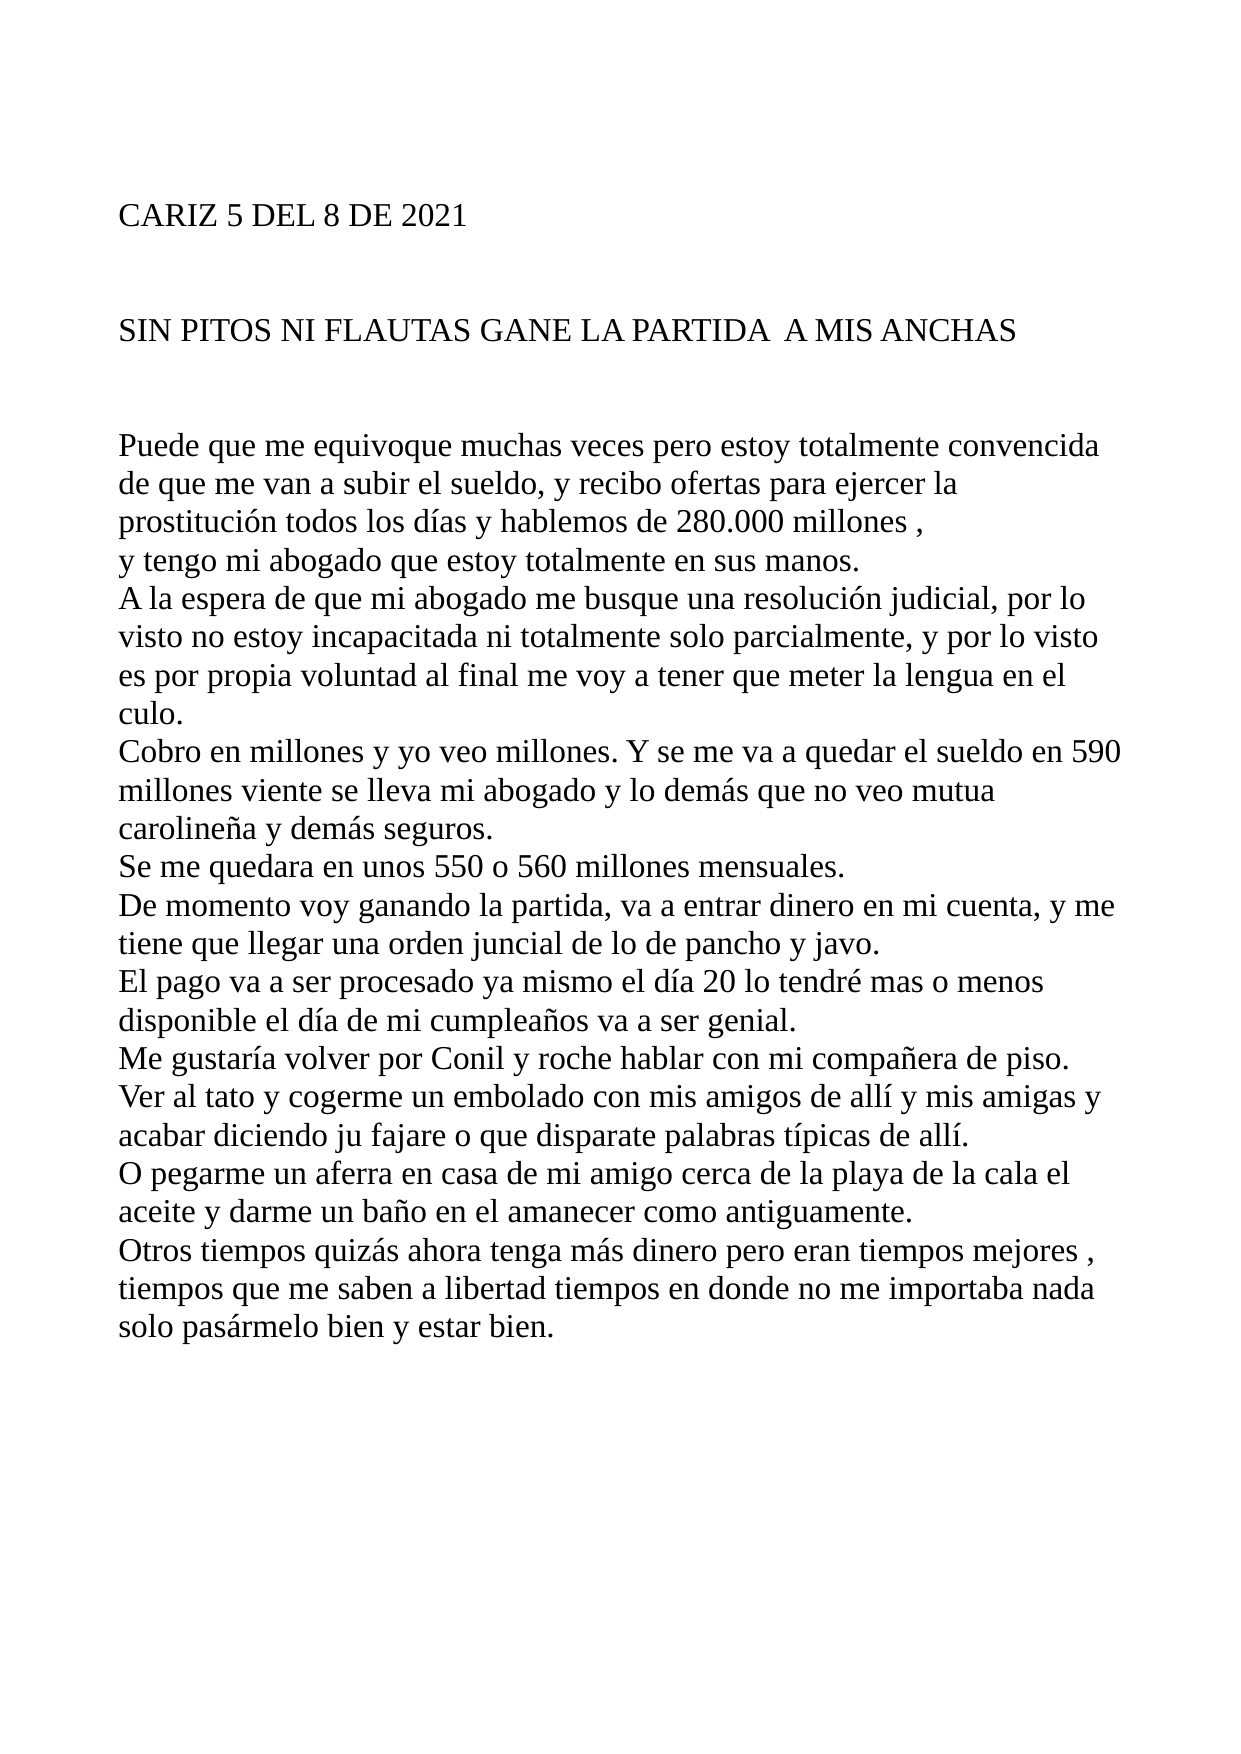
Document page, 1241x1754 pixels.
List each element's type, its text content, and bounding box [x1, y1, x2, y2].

text A la espera de que mi abogado me busque una resolución judicial, por lo visto no estoy incapacitada ni totalmente solo parcialmente, y por lo visto es por propia voluntad al final me voy a tener que meter la lengua en el culo. [118, 578, 1122, 731]
text Ver al tato y cogerme un embolado con mis amigos de allí y mis amigas y acabar diciendo ju fajare o que disparate palabras típicas de allí. [118, 1076, 1122, 1153]
text CARIZ 5 DEL 8 DE 2021 [118, 195, 1122, 233]
text Puede que me equivoque muchas veces pero estoy totalmente convencida de que me van a subir el sueldo, y recibo ofertas para ejercer la prostitución todos los días y hablemos de 280.000 millones , [118, 425, 1122, 540]
text El pago va a ser procesado ya mismo el día 20 lo tendré mas o menos disponible el día de mi cumpleaños va a ser genial. [118, 961, 1122, 1038]
text y tengo mi abogado que estoy totalmente en sus manos. [118, 540, 1122, 578]
text O pegarme un aferra en casa de mi amigo cerca de la playa de la cala el aceite y darme un baño en el amanecer como antiguamente. [118, 1153, 1122, 1230]
text De momento voy ganando la partida, va a entrar dinero en mi cuenta, y me tiene que llegar una orden juncial de lo de pancho y javo. [118, 885, 1122, 961]
text Me gustaría volver por Conil y roche hablar con mi compañera de piso. [118, 1038, 1122, 1076]
text Cobro en millones y yo veo millones. Y se me va a quedar el sueldo en 590 millones viente se lleva mi abogado y lo demás que no veo mutua carolineña y demás seguros. [118, 731, 1122, 846]
text Se me quedara en unos 550 o 560 millones mensuales. [118, 846, 1122, 885]
text SIN PITOS NI FLAUTAS GANE LA PARTIDA A MIS ANCHAS [118, 310, 1122, 348]
text Otros tiempos quizás ahora tenga más dinero pero eran tiempos mejores , tiempos que me saben a libertad tiempos en donde no me importaba nada solo pasármelo bien y estar bien. [118, 1230, 1122, 1345]
